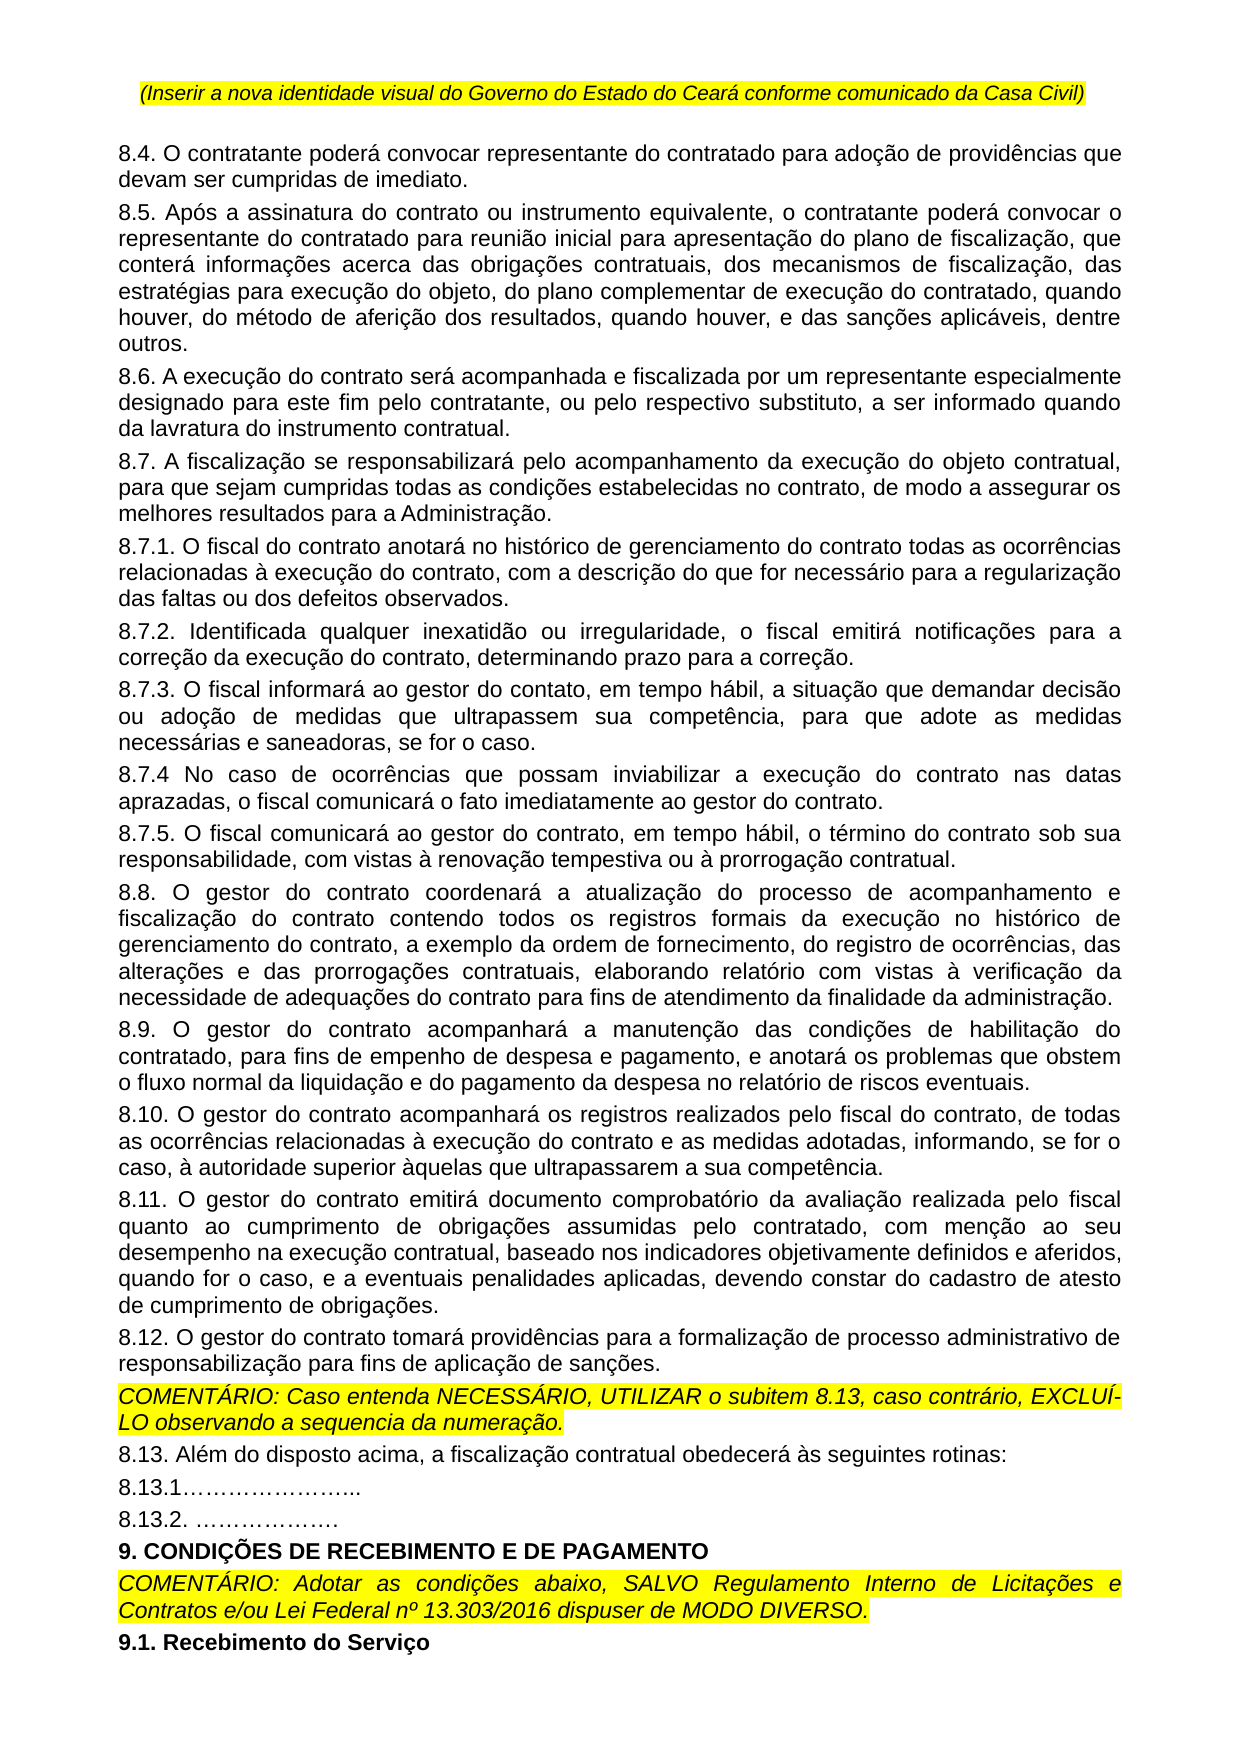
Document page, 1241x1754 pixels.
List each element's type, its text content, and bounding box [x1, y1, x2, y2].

text 8.6. A execução do contrato será acompanhada e fiscalizada por um representante especialmente designado para este fim pelo contratante, ou pelo respectivo substituto, a ser informado quando da lavratura do instrumento contratual. [118, 363, 1122, 442]
text 8.9. O gestor do contrato acompanhará a manutenção das condições de habilitação do contratado, para fins de empenho de despesa e pagamento, e anotará os problemas que obstem o fluxo normal da liquidação e do pagamento da despesa no relatório de riscos eventuais. [118, 1016, 1122, 1095]
text 9. CONDIÇÕES DE RECEBIMENTO E DE PAGAMENTO [118, 1538, 1122, 1564]
text 8.13. Além do disposto acima, a fiscalização contratual obedecerá às seguintes rotinas: [118, 1441, 1122, 1468]
text COMENTÁRIO: Caso entenda NECESSÁRIO, UTILIZAR o subitem 8.13, caso contrário, EXCLUÍ-LO observando a sequencia da numeração. [118, 1383, 1122, 1435]
text 8.7. A fiscalização se responsabilizará pelo acompanhamento da execução do objeto contratual, para que sejam cumpridas todas as condições estabelecidas no contrato, de modo a assegurar os melhores resultados para a Administração. [118, 448, 1122, 527]
text 8.13.2. ………………. [118, 1506, 1122, 1532]
text 9.1. Recebimento do Serviço [118, 1629, 1122, 1655]
text 8.10. O gestor do contrato acompanhará os registros realizados pelo fiscal do contrato, de todas as ocorrências relacionadas à execução do contrato e as medidas adotadas, informando, se for o caso, à autoridade superior àquelas que ultrapassarem a sua competência. [118, 1101, 1122, 1180]
text COMENTÁRIO: Adotar as condições abaixo, SALVO Regulamento Interno de Licitações e Contratos e/ou Lei Federal nº 13.303/2016 dispuser de MODO DIVERSO. [118, 1570, 1122, 1623]
text 8.7.1. O fiscal do contrato anotará no histórico de gerenciamento do contrato todas as ocorrências relacionadas à execução do contrato, com a descrição do que for necessário para a regularização das faltas ou dos defeitos observados. [118, 533, 1122, 612]
text 8.4. O contratante poderá convocar representante do contratado para adoção de providências que devam ser cumpridas de imediato. [118, 140, 1122, 193]
text 8.13.1…………………... [118, 1473, 1122, 1500]
text 8.7.4 No caso de ocorrências que possam inviabilizar a execução do contrato nas datas aprazadas, o fiscal comunicará o fato imediatamente ao gestor do contrato. [118, 761, 1122, 814]
text 8.8. O gestor do contrato coordenará a atualização do processo de acompanhamento e fiscalização do contrato contendo todos os registros formais da execução no histórico de gerenciamento do contrato, a exemplo da ordem de fornecimento, do registro de ocorrências, das alterações e das prorrogações contratuais, elaborando relatório com vistas à verificação da necessidade de adequações do contrato para fins de atendimento da finalidade da administração. [118, 878, 1122, 1010]
text 8.11. O gestor do contrato emitirá documento comprobatório da avaliação realizada pelo fiscal quanto ao cumprimento de obrigações assumidas pelo contratado, com menção ao seu desempenho na execução contratual, baseado nos indicadores objetivamente definidos e aferidos, quando for o caso, e a eventuais penalidades aplicadas, devendo constar do cadastro de atesto de cumprimento de obrigações. [118, 1186, 1122, 1318]
text 8.7.3. O fiscal informará ao gestor do contato, em tempo hábil, a situação que demandar decisão ou adoção de medidas que ultrapassem sua competência, para que adote as medidas necessárias e saneadoras, se for o caso. [118, 676, 1122, 755]
text 8.7.2. Identificada qualquer inexatidão ou irregularidade, o fiscal emitirá notificações para a correção da execução do contrato, determinando prazo para a correção. [118, 618, 1122, 670]
text 8.12. O gestor do contrato tomará providências para a formalização de processo administrativo de responsabilização para fins de aplicação de sanções. [118, 1324, 1122, 1377]
text 8.7.5. O fiscal comunicará ao gestor do contrato, em tempo hábil, o término do contrato sob sua responsabilidade, com vistas à renovação tempestiva ou à prorrogação contratual. [118, 820, 1122, 873]
text 8.5. Após a assinatura do contrato ou instrumento equivalente, o contratante poderá convocar o representante do contratado para reunião inicial para apresentação do plano de fiscalização, que conterá informações acerca das obrigações contratuais, dos mecanismos de fiscalização, das estratégias para execução do objeto, do plano complementar de execução do contratado, quando houver, do método de aferição dos resultados, quando houver, e das sanções aplicáveis, dentre outros. [118, 198, 1122, 357]
